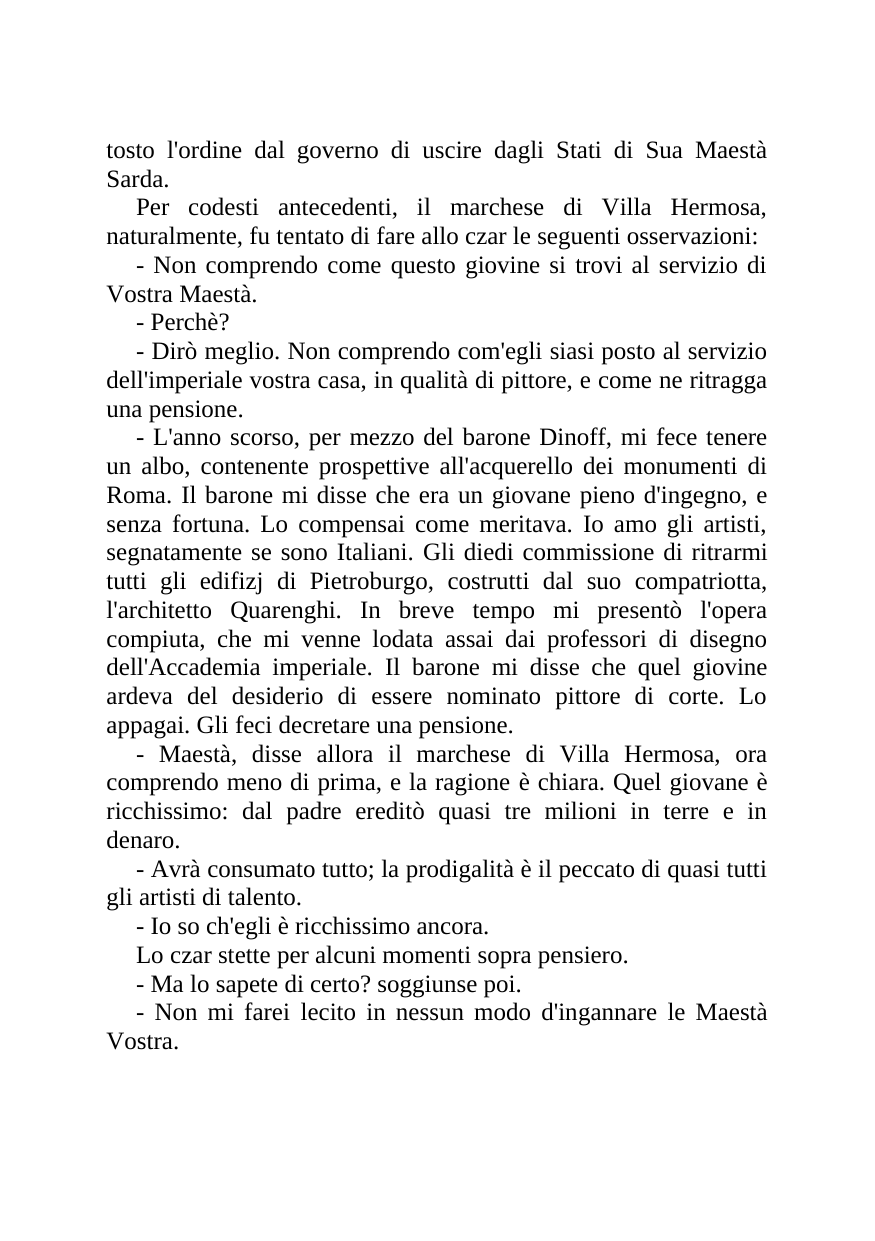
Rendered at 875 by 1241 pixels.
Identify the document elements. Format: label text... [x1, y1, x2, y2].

text - Avrà consumato tutto; la prodigalità è il peccato di quasi tutti gli artisti di talento. [106, 854, 768, 911]
text - Maestà, disse allora il marchese di Villa Hermosa, ora comprendo meno di prima, e la ragione è chiara. Quel giovane è ricchissimo: dal padre ereditò quasi tre milioni in terre e in denaro. [106, 739, 768, 854]
text Per codesti antecedenti, il marchese di Villa Hermosa, naturalmente, fu tentato di fare allo czar le seguenti osservazioni: [106, 192, 768, 250]
text - Perchè? [106, 307, 768, 336]
text - Non mi farei lecito in nessun modo d'ingannare le Maestà Vostra. [106, 997, 768, 1055]
text - L'anno scorso, per mezzo del barone Dinoff, mi fece tenere un albo, contenente prospettive all'acquerello dei monumenti di Roma. Il barone mi disse che era un giovane pieno d'ingegno, e senza fortuna. Lo compensai come meritava. Io amo gli artisti, segnatamente se sono Italiani. Gli diedi commissione di ritrarmi tutti gli edifizj di Pietroburgo, costrutti dal suo compatriotta, l'architetto Quarenghi. In breve tempo mi presentò l'opera compiuta, che mi venne lodata assai dai professori di disegno dell'Accademia imperiale. Il barone mi disse che quel giovine ardeva del desiderio di essere nominato pittore di corte. Lo appagai. Gli feci decretare una pensione. [106, 422, 768, 739]
text Lo czar stette per alcuni momenti sopra pensiero. [106, 940, 768, 969]
text tosto l'ordine dal governo di uscire dagli Stati di Sua Maestà Sarda. [106, 135, 768, 192]
text - Non comprendo come questo giovine si trovi al servizio di Vostra Maestà. [106, 250, 768, 307]
text - Dirò meglio. Non comprendo com'egli siasi posto al servizio dell'imperiale vostra casa, in qualità di pittore, e come ne ritragga una pensione. [106, 336, 768, 422]
text - Io so ch'egli è ricchissimo ancora. [106, 911, 768, 940]
text - Ma lo sapete di certo? soggiunse poi. [106, 969, 768, 997]
